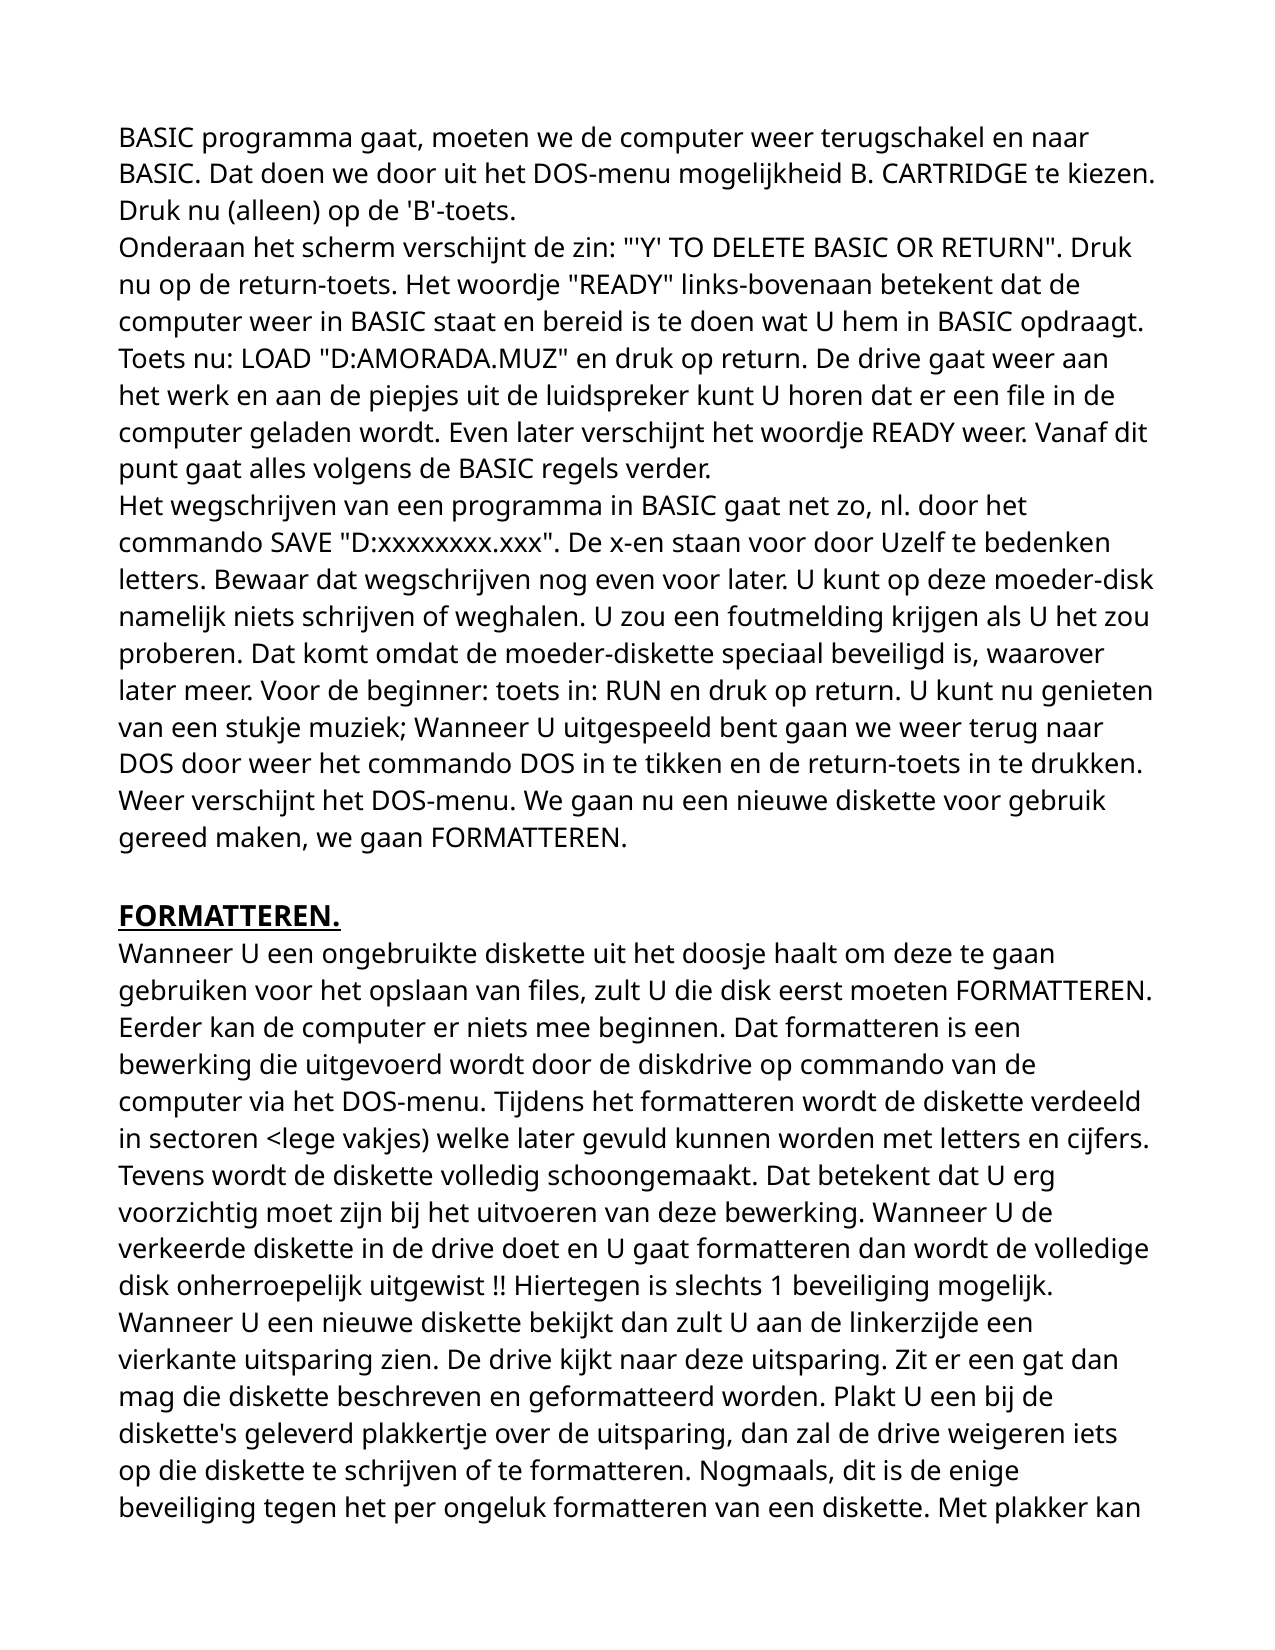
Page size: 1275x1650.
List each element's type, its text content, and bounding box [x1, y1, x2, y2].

text Wanneer U een ongebruikte diskette uit het doosje haalt om deze te gaan gebruiken voor het opslaan van files, zult U die disk eerst moeten FORMATTEREN. Eerder kan de computer er niets mee beginnen. Dat formatteren is een bewerking die uitgevoerd wordt door de diskdrive op commando van de computer via het DOS-menu. Tijdens het formatteren wordt de diskette verdeeld in sectoren <lege vakjes) welke later gevuld kunnen worden met letters en cijfers. Tevens wordt de diskette volledig schoongemaakt. Dat betekent dat U erg voorzichtig moet zijn bij het uitvoeren van deze bewerking. Wanneer U de verkeerde diskette in de drive doet en U gaat formatteren dan wordt de volledige disk onherroepelijk uitgewist !! Hiertegen is slechts 1 beveiliging mogelijk. Wanneer U een nieuwe diskette bekijkt dan zult U aan de linkerzijde een vierkante uitsparing zien. De drive kijkt naar deze uitsparing. Zit er een gat dan mag die diskette beschreven en geformatteerd worden. Plakt U een bij de diskette's geleverd plakkertje over de uitsparing, dan zal de drive weigeren iets op die diskette te schrijven of te formatteren. Nogmaals, dit is de enige beveiliging tegen het per ongeluk formatteren van een diskette. Met plakker kan [118, 935, 1157, 1525]
text Onderaan het scherm verschijnt de zin: "'Y' TO DELETE BASIC OR RETURN". Druk nu op de return-toets. Het woordje "READY" links-bovenaan betekent dat de computer weer in BASIC staat en bereid is te doen wat U hem in BASIC opdraagt. [118, 229, 1157, 339]
text Het wegschrijven van een programma in BASIC gaat net zo, nl. door het commando SAVE "D:xxxxxxxx.xxx". De x-en staan voor door Uzelf te bedenken letters. Bewaar dat wegschrijven nog even voor later. U kunt op deze moeder-disk namelijk niets schrijven of weghalen. U zou een foutmelding krijgen als U het zou proberen. Dat komt omdat de moeder-diskette speciaal beveiligd is, waarover later meer. Voor de beginner: toets in: RUN en druk op return. U kunt nu genieten van een stukje muziek; Wanneer U uitgespeeld bent gaan we weer terug naar DOS door weer het commando DOS in te tikken en de return-toets in te drukken. Weer verschijnt het DOS-menu. We gaan nu een nieuwe diskette voor gebruik gereed maken, we gaan FORMATTEREN. [118, 487, 1157, 856]
text FORMATTEREN. [118, 895, 1157, 935]
text Toets nu: LOAD "D:AMORADA.MUZ" en druk op return. De drive gaat weer aan het werk en aan de piepjes uit de luidspreker kunt U horen dat er een file in de computer geladen wordt. Even later verschijnt het woordje READY weer. Vanaf dit punt gaat alles volgens de BASIC regels verder. [118, 339, 1157, 487]
text BASIC programma gaat, moeten we de computer weer terugschakel en naar BASIC. Dat doen we door uit het DOS-menu mogelijkheid B. CARTRIDGE te kiezen. Druk nu (alleen) op de 'B'-toets. [118, 118, 1157, 229]
